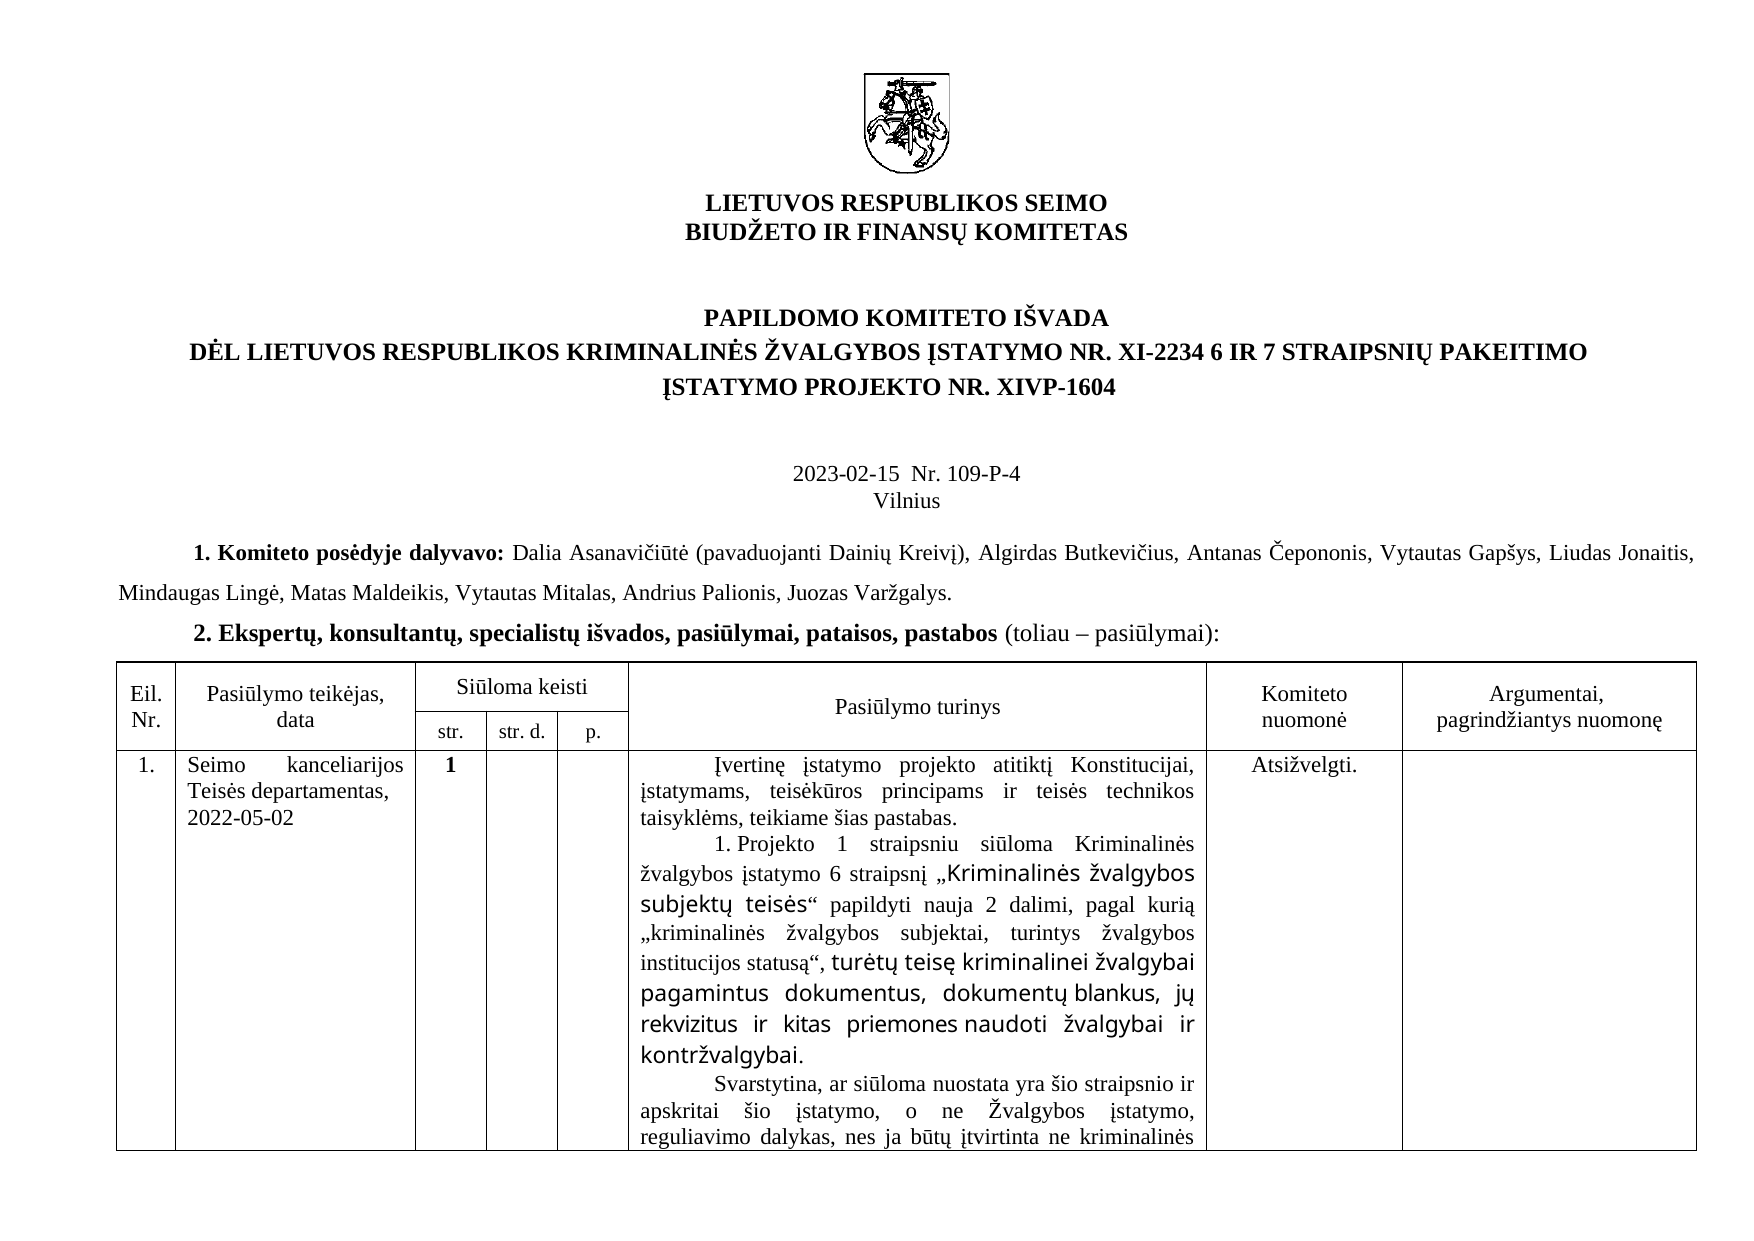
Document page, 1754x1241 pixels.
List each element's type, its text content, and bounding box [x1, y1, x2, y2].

table_header Eil. Nr. [117, 663, 175, 750]
table_cell [487, 751, 557, 1149]
table_header Pasiūlymo turinys [629, 663, 1206, 750]
text 1. Komiteto posėdyje dalyvavo: Dalia Asanavičiūtė (pavaduojanti Dainių Kreivį), Algirdas Butkevičius, Antanas Čepononis, Vytautas Gapšys, Liudas Jonaitis, Mindaugas Lingė, Matas Maldeikis, Vytautas Mitalas, Andrius Palionis, Juozas Varžgalys. [118, 539, 1695, 605]
table_cell [558, 751, 628, 1149]
text DĖL LIETUVOS RESPUBLIKOS Kriminalinės žvalgybos įstatymo Nr. XI-2234 6 ir 7 straipsnių pakeitimo ĮSTATYMO PROJEKTO NR. XIVP-1604 [118, 332, 1659, 403]
table_header Siūloma keisti [416, 663, 628, 711]
table_cell Įvertinę įstatymo projekto atitiktį Konstitucijai, įstatymams, teisėkūros principams ir teisės technikos taisyklėms, teikiame šias pastabas. 1. Projekto 1 straipsniu siūloma Kriminalinės žvalgybos įstatymo 6 straipsnį „Kriminalinės žvalgybos subjektų teisės“ papildyti nauja 2 dalimi, pagal kurią „kriminalinės žvalgybos subjektai, turintys žvalgybos institucijos statusą“, turėtų teisę kriminalinei žvalgybai pagamintus dokumentus, dokumentų blankus, jų rekvizitus ir kitas priemones naudoti žvalgybai ir kontržvalgybai. Svarstytina, ar siūloma nuostata yra šio straipsnio ir apskritai šio įstatymo, o ne Žvalgybos įstatymo, reguliavimo dalykas, nes ja būtų įtvirtinta ne kriminalinės [629, 751, 1206, 1149]
table_header Komiteto nuomonė [1207, 663, 1402, 750]
table_cell Atsižvelgti. [1207, 751, 1402, 1149]
subtitle PAPILDOMO KOMITETO IŠVADA [118, 303, 1695, 332]
text 2023-02-15 Nr. 109-P-4 [118, 460, 1695, 487]
table_cell [1403, 751, 1696, 1149]
table_cell p. [558, 712, 628, 750]
table_cell 1 [416, 751, 486, 1149]
table_cell Seimo kanceliarijos Teisės departamentas, 2022-05-02 [176, 751, 415, 1149]
table_cell str. d. [487, 712, 557, 750]
subtitle 2. Ekspertų, konsultantų, specialistų išvados, pasiūlymai, pataisos, pastabos (toliau – pasiūlymai): [118, 618, 1695, 647]
table_cell str. [416, 712, 486, 750]
table_cell 1. [117, 751, 175, 1149]
text LIETUVOS RESPUBLIKOS SEIMO [118, 188, 1695, 217]
text Biudžeto ir finansų komitetas [118, 217, 1695, 246]
table_header Argumentai, pagrindžiantys nuomonę [1403, 663, 1696, 750]
table_header Pasiūlymo teikėjas, data [176, 663, 415, 750]
text Vilnius [118, 487, 1695, 513]
